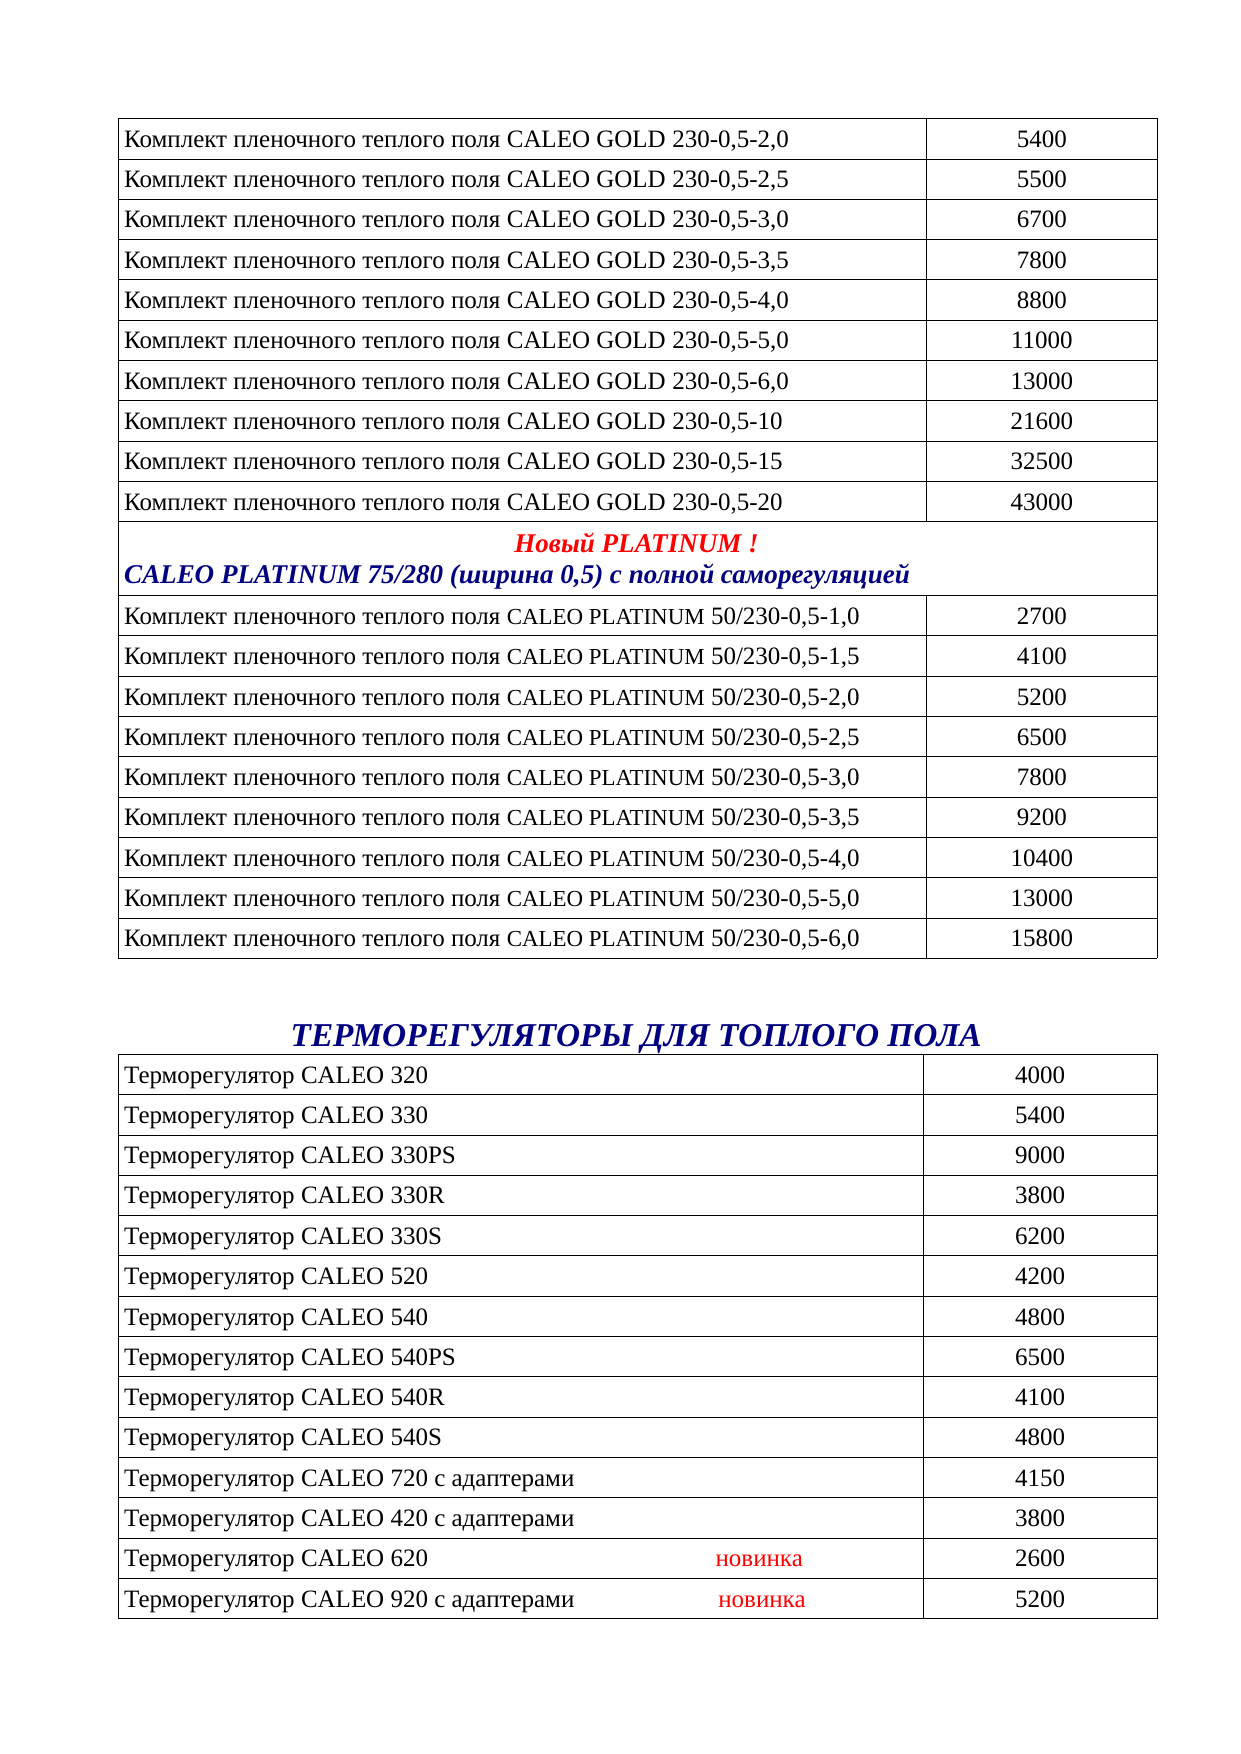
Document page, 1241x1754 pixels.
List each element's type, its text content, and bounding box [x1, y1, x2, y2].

table_cell 8800 [927, 280, 1157, 320]
table_cell 13000 [927, 361, 1157, 400]
table_cell Комплект пленочного теплого поля CALEO GOLD 230-0,5-15 [119, 442, 926, 481]
table_cell Комплект пленочного теплого поля CALEO PLATINUM 50/230-0,5-6,0 [119, 919, 926, 958]
table_cell 3800 [924, 1176, 1157, 1215]
table_cell 4150 [924, 1458, 1157, 1497]
table_cell 21600 [927, 401, 1157, 441]
table_cell 3800 [924, 1498, 1157, 1538]
table_cell Терморегулятор CALEO 920 с адаптерами новинка [119, 1579, 923, 1618]
table_cell 7800 [927, 240, 1157, 279]
table_cell Терморегулятор CALEO 540PS [119, 1337, 923, 1376]
table_cell 4100 [927, 636, 1157, 676]
table_cell 5500 [927, 160, 1157, 199]
table_cell Терморегулятор CALEO 330PS [119, 1136, 923, 1175]
table_cell Комплект пленочного теплого поля CALEO PLATINUM 50/230-0,5-2,0 [119, 677, 926, 716]
table_cell 5200 [927, 677, 1157, 716]
table_cell Комплект пленочного теплого поля CALEO GOLD 230-0,5-2,5 [119, 160, 926, 199]
table_cell 4200 [924, 1256, 1157, 1296]
table_cell Терморегулятор CALEO 720 с адаптерами [119, 1458, 923, 1497]
table_header Терморегулятор CALEO 320 [119, 1055, 923, 1094]
table_cell 5400 [927, 119, 1157, 158]
table_cell Комплект пленочного теплого поля CALEO PLATINUM 50/230-0,5-5,0 [119, 878, 926, 918]
table_cell 6200 [924, 1216, 1157, 1255]
table_cell 4800 [924, 1418, 1157, 1457]
table_cell Терморегулятор CALEO 540 [119, 1297, 923, 1336]
table_cell 4100 [924, 1377, 1157, 1417]
table_cell Комплект пленочного теплого поля CALEO PLATINUM 50/230-0,5-2,5 [119, 717, 926, 756]
table_cell Комплект пленочного теплого поля CALEO GOLD 230-0,5-10 [119, 401, 926, 441]
table_cell Комплект пленочного теплого поля CALEO GOLD 230-0,5-2,0 [119, 119, 926, 158]
table_cell Терморегулятор CALEO 520 [119, 1256, 923, 1296]
table_cell Новый PLATINUM ! CALEO PLATINUM 75/280 (ширина 0,5) с полной саморегуляцией [119, 522, 1157, 595]
table_cell 4800 [924, 1297, 1157, 1336]
table_cell Комплект пленочного теплого поля CALEO PLATINUM 50/230-0,5-4,0 [119, 838, 926, 877]
table_cell Комплект пленочного теплого поля CALEO GOLD 230-0,5-6,0 [119, 361, 926, 400]
table_cell Терморегулятор CALEO 420 с адаптерами [119, 1498, 923, 1538]
table_cell 6700 [927, 200, 1157, 239]
table_cell Комплект пленочного теплого поля CALEO GOLD 230-0,5-4,0 [119, 280, 926, 320]
table_cell 6500 [924, 1337, 1157, 1376]
table_cell 5200 [924, 1579, 1157, 1618]
table_cell Терморегулятор CALEO 540R [119, 1377, 923, 1417]
table_cell Комплект пленочного теплого поля CALEO GOLD 230-0,5-3,5 [119, 240, 926, 279]
table_cell 32500 [927, 442, 1157, 481]
table_cell 15800 [927, 919, 1157, 958]
table_cell 10400 [927, 838, 1157, 877]
table_cell Терморегулятор CALEO 330S [119, 1216, 923, 1255]
table_cell 9200 [927, 798, 1157, 837]
table_cell 7800 [927, 757, 1157, 797]
table_cell Комплект пленочного теплого поля CALEO PLATINUM 50/230-0,5-1,0 [119, 596, 926, 635]
table_cell Комплект пленочного теплого поля CALEO GOLD 230-0,5-5,0 [119, 321, 926, 360]
text ТЕРМОРЕГУЛЯТОРЫ ДЛЯ ТОПЛОГО ПОЛА [118, 1016, 1157, 1054]
table_cell 43000 [927, 482, 1157, 521]
table_header 4000 [924, 1055, 1157, 1094]
table_cell 9000 [924, 1136, 1157, 1175]
table_cell 13000 [927, 878, 1157, 918]
table_cell 11000 [927, 321, 1157, 360]
table_cell Терморегулятор CALEO 330 [119, 1095, 923, 1134]
table_cell 6500 [927, 717, 1157, 756]
table_cell Комплект пленочного теплого поля CALEO PLATINUM 50/230-0,5-1,5 [119, 636, 926, 676]
table_cell Комплект пленочного теплого поля CALEO PLATINUM 50/230-0,5-3,5 [119, 798, 926, 837]
table_cell Терморегулятор CALEO 540S [119, 1418, 923, 1457]
table_cell Комплект пленочного теплого поля CALEO PLATINUM 50/230-0,5-3,0 [119, 757, 926, 797]
table_cell Терморегулятор CALEO 620 новинка [119, 1539, 923, 1578]
table_cell Терморегулятор CALEO 330R [119, 1176, 923, 1215]
table_cell 2700 [927, 596, 1157, 635]
table_cell 2600 [924, 1539, 1157, 1578]
table_cell 5400 [924, 1095, 1157, 1134]
table_cell Комплект пленочного теплого поля CALEO GOLD 230-0,5-20 [119, 482, 926, 521]
table_cell Комплект пленочного теплого поля CALEO GOLD 230-0,5-3,0 [119, 200, 926, 239]
